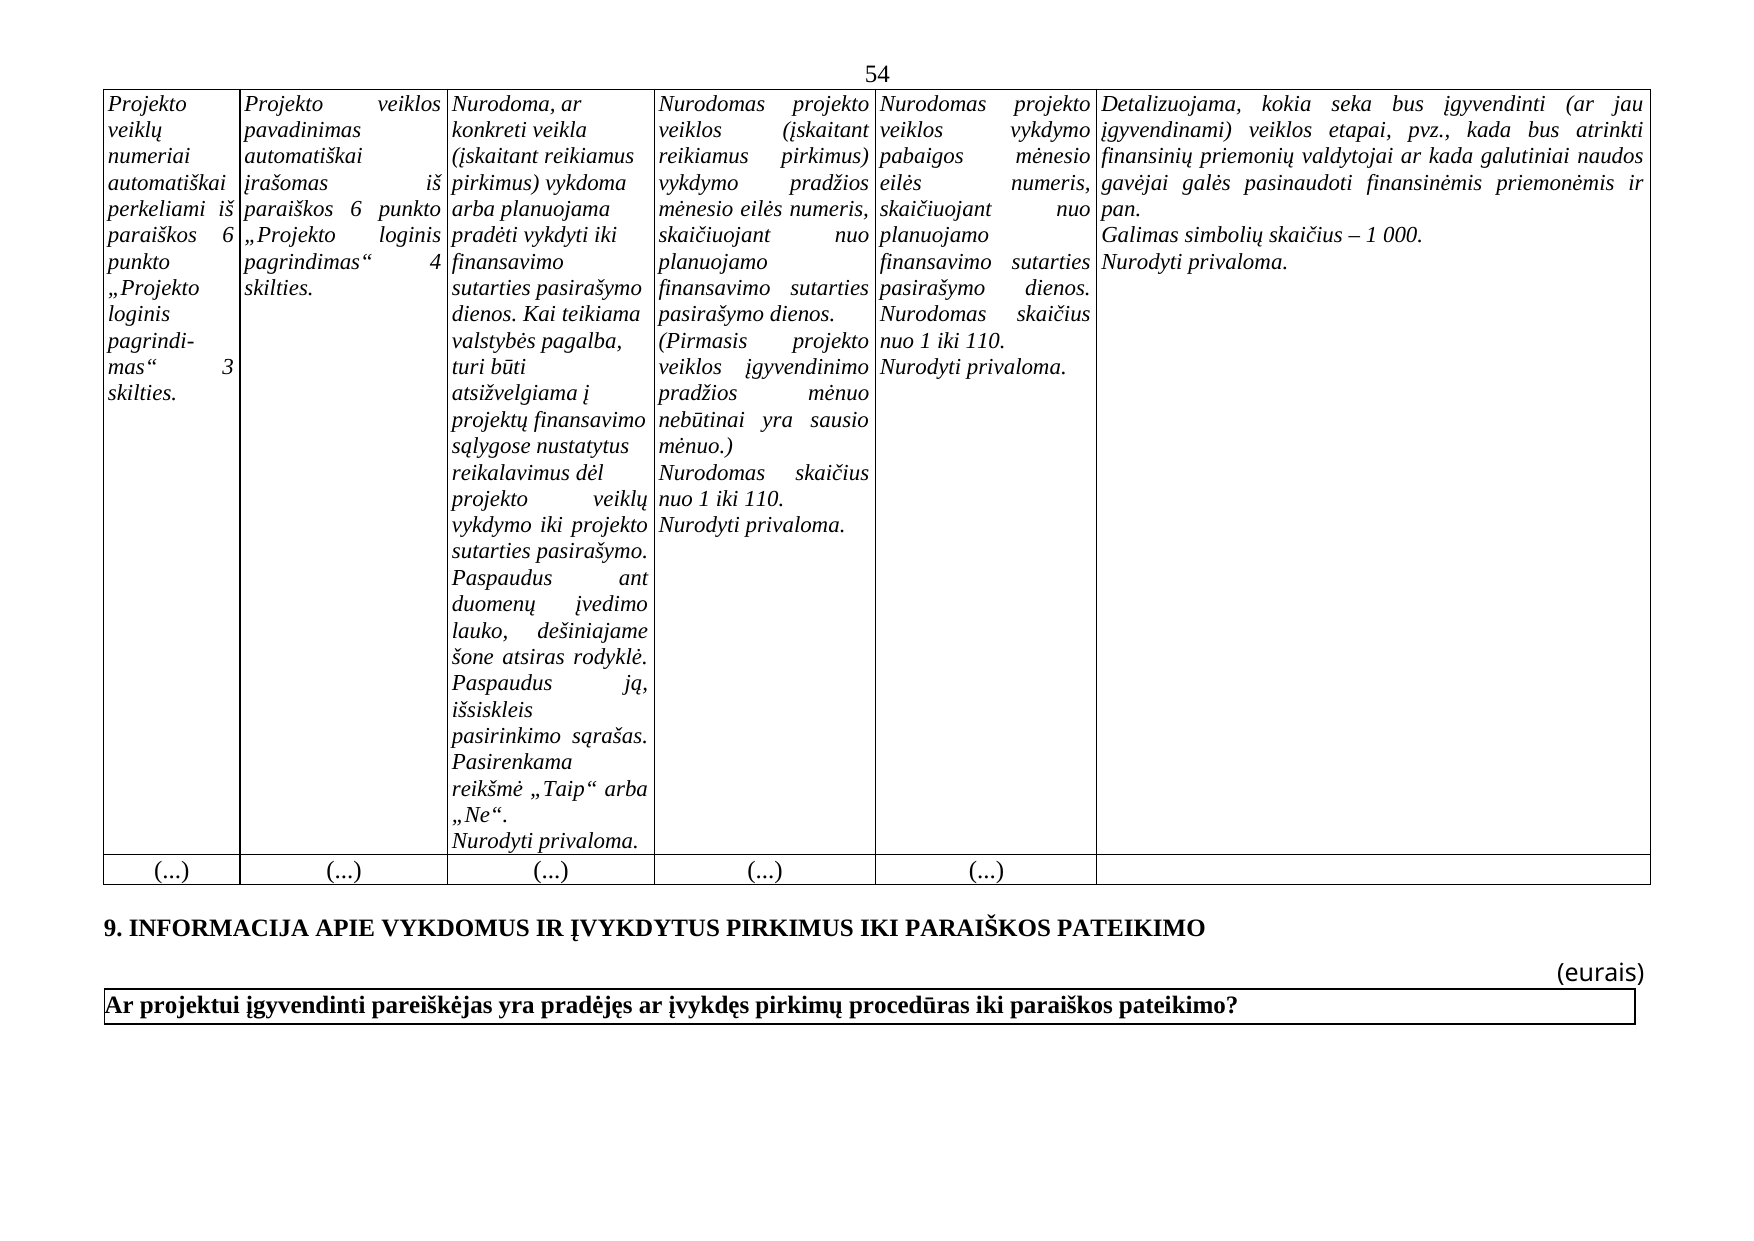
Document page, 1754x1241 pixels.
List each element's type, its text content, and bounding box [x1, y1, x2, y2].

table_cell (...) [655, 855, 875, 884]
table_cell (...) [241, 855, 447, 884]
table_cell (...) [104, 855, 239, 884]
table_cell Nurodomas projekto veiklos vykdymo pabaigos mėnesio eilės numeris, skaičiuojant nuo planuojamo finansavimo sutarties pasirašymo dienos. Nurodomas skaičius nuo 1 iki 110. Nurodyti privaloma. [876, 90, 1096, 854]
table_cell Projekto veiklų numeriai automatiškai perkeliami iš paraiškos 6 punkto „Projekto loginis pagrindi-mas“ 3 skilties. [104, 90, 239, 854]
table_cell (...) [876, 855, 1096, 884]
table_cell (...) [448, 855, 654, 884]
table_header Ar projektui įgyvendinti pareiškėjas yra pradėjęs ar įvykdęs pirkimų procedūras iki paraiškos pateikimo? [105, 990, 1634, 1023]
table_cell [1097, 855, 1650, 884]
table_cell Nurodomas projekto veiklos (įskaitant reikiamus pirkimus) vykdymo pradžios mėnesio eilės numeris, skaičiuojant nuo planuojamo finansavimo sutarties pasirašymo dienos. (Pirmasis projekto veiklos įgyvendinimo pradžios mėnuo nebūtinai yra sausio mėnuo.) Nurodomas skaičius nuo 1 iki 110. Nurodyti privaloma. [655, 90, 875, 854]
table_cell Nurodoma, ar konkreti veikla (įskaitant reikiamus pirkimus) vykdoma arba planuojama pradėti vykdyti iki finansavimo sutarties pasirašymo dienos. Kai teikiama valstybės pagalba, turi būti atsižvelgiama į projektų finansavimo sąlygose nustatytus reikalavimus dėl projekto veiklų vykdymo iki projekto sutarties pasirašymo. Paspaudus ant duomenų įvedimo lauko, dešiniajame šone atsiras rodyklė. Paspaudus ją, išsiskleis pasirinkimo sąrašas. Pasirenkama reikšmė „Taip“ arba „Ne“. Nurodyti privaloma. [448, 90, 654, 854]
text 9. INFORMACIJA APIE VYKDOMUS IR ĮVYKDYTUS PIRKIMUS IKI PARAIŠKOS PATEIKIMO [103, 913, 1651, 942]
text (eurais) [1551, 954, 1651, 988]
table_header [1636, 988, 1640, 1023]
table_cell Detalizuojama, kokia seka bus įgyvendinti (ar jau įgyvendinami) veiklos etapai, pvz., kada bus atrinkti finansinių priemonių valdytojai ar kada galutiniai naudos gavėjai galės pasinaudoti finansinėmis priemonėmis ir pan. Galimas simbolių skaičius – 1 000. Nurodyti privaloma. [1097, 90, 1650, 854]
table_cell Projekto veiklos pavadinimas automatiškai įrašomas iš paraiškos 6 punkto „Projekto loginis pagrindimas“ 4 skilties. [241, 90, 447, 854]
